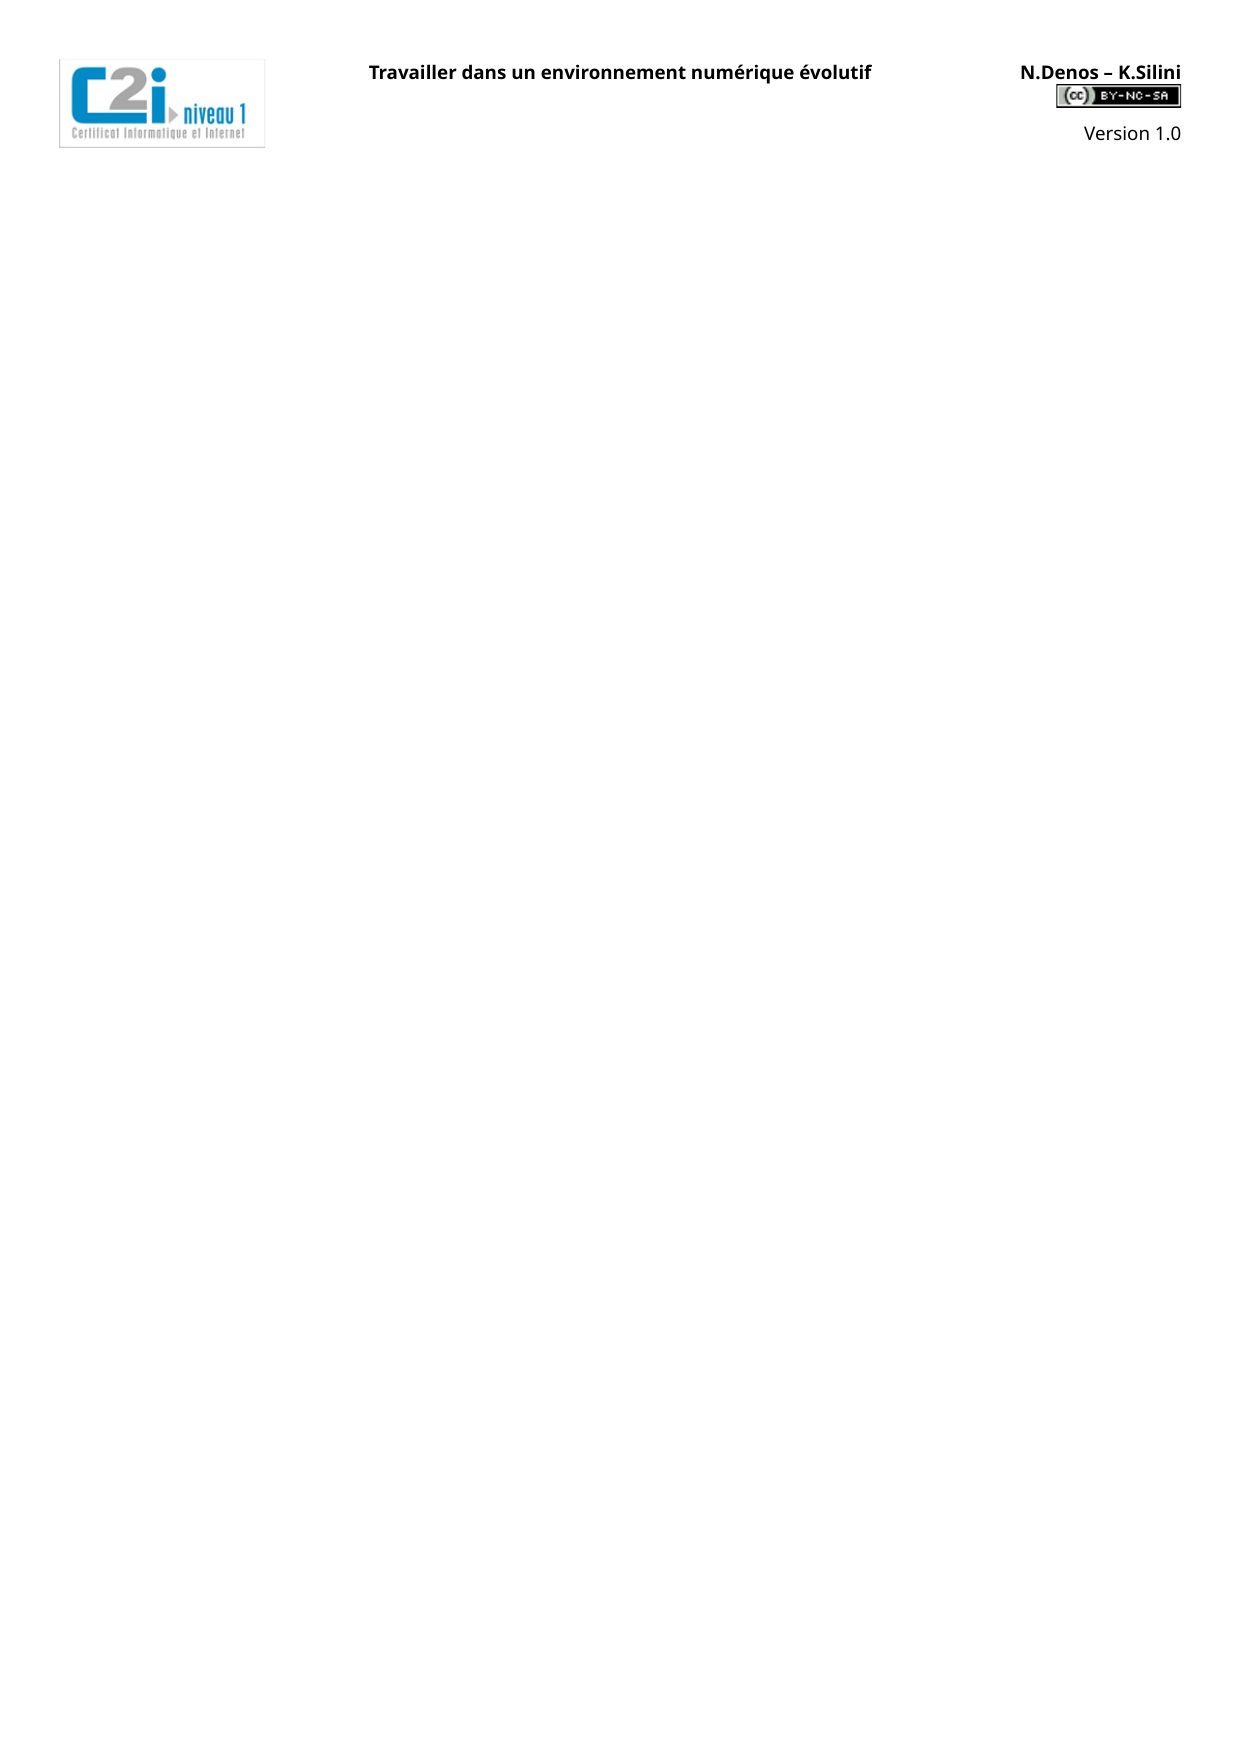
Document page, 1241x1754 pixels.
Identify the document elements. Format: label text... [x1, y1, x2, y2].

text Travailler dans un environnement numérique évolutif [59, 155, 1181, 280]
picture [59, 59, 266, 148]
picture [1056, 84, 1182, 108]
